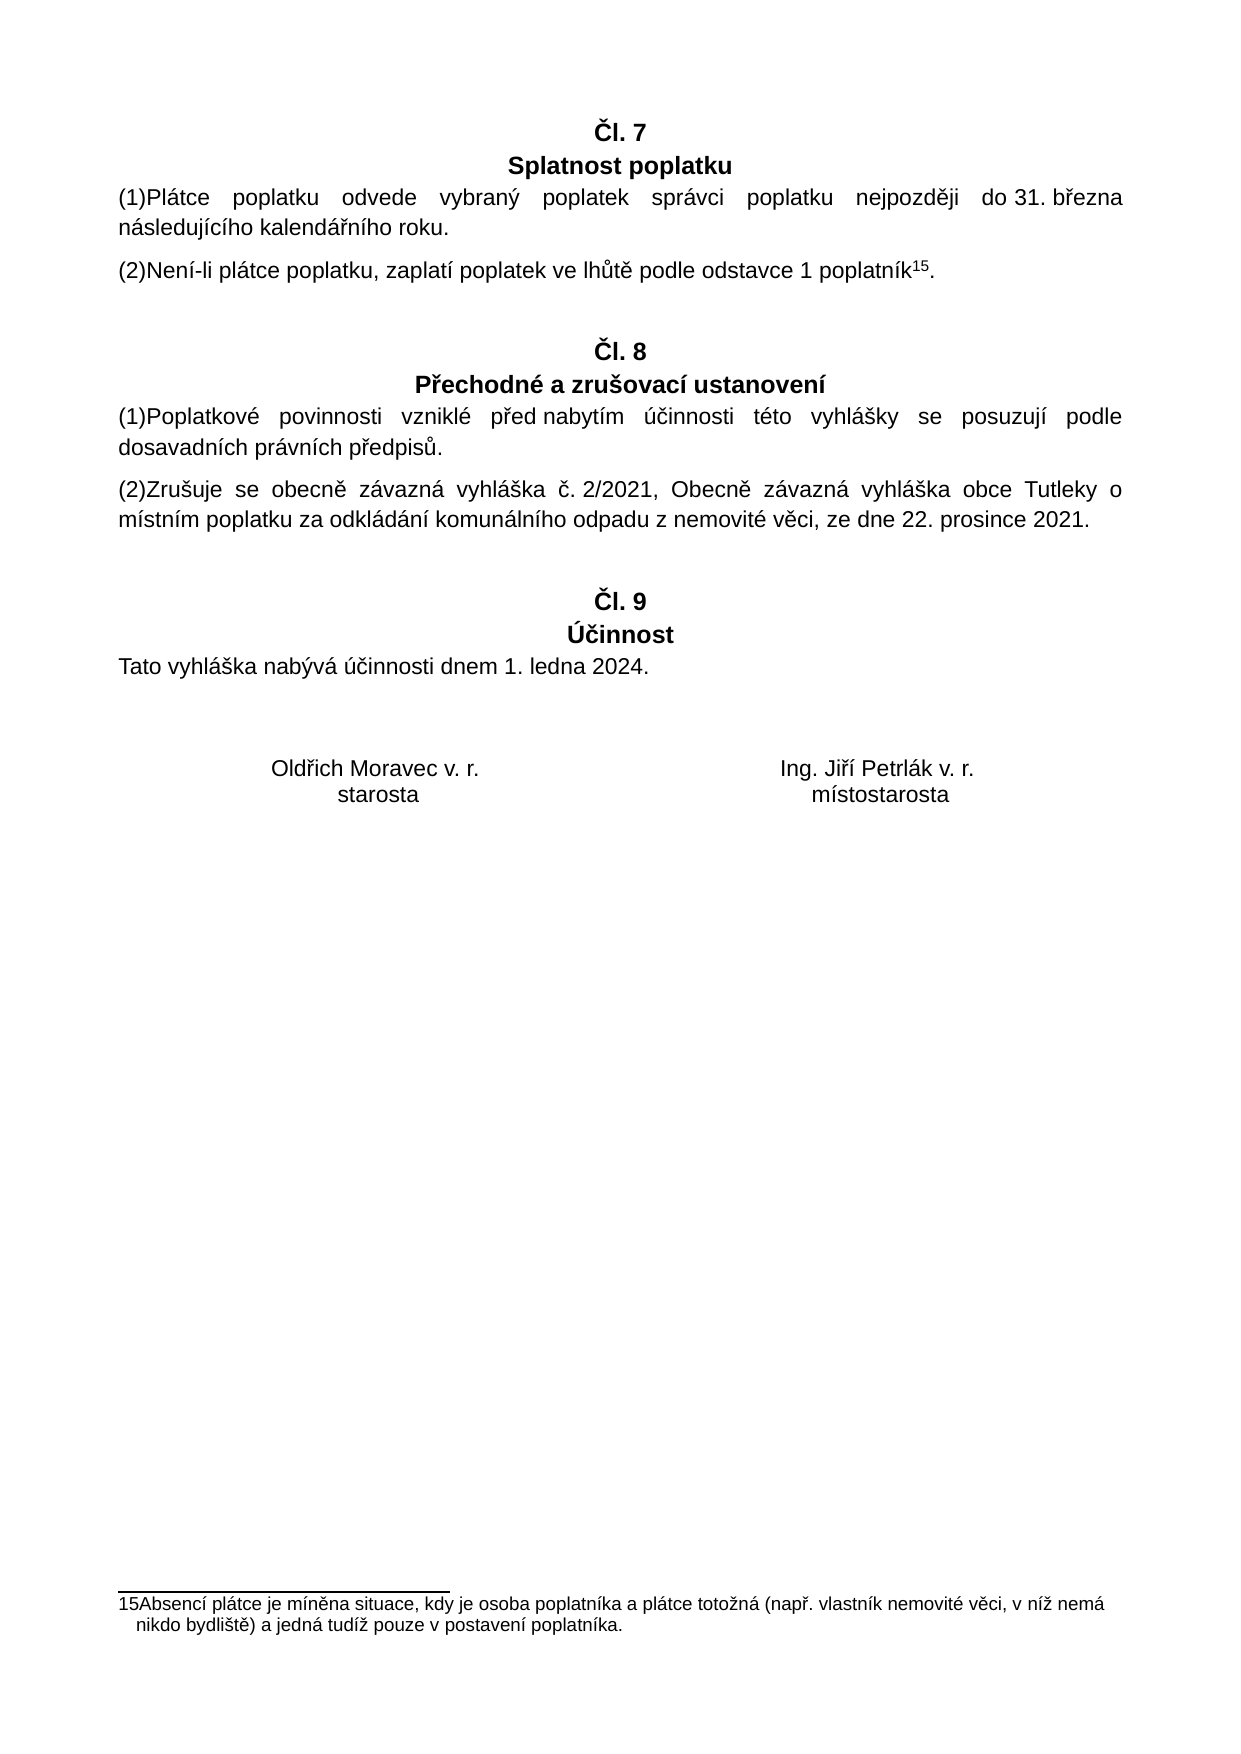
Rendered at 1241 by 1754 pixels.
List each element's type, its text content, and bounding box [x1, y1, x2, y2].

list Zrušuje se obecně závazná vyhláška č. 2/2021, Obecně závazná vyhláška obce Tutleky o místním poplatku za odkládání komunálního odpadu z nemovité věci, ze dne 22. prosince 2021. [118, 476, 1122, 533]
table_header Oldřich Moravec v. r. starosta [124, 695, 626, 813]
table_cell [626, 814, 1128, 932]
list Plátce poplatku odvede vybraný poplatek správci poplatku nejpozději do 31. března následujícího kalendářního roku. [118, 184, 1122, 241]
list Není-li plátce poplatku, zaplatí poplatek ve lhůtě podle odstavce 1 poplatník. [118, 257, 1122, 283]
list Poplatkové povinnosti vzniklé před nabytím účinnosti této vyhlášky se posuzují podle dosavadních právních předpisů. [118, 403, 1122, 460]
table_header Ing. Jiří Petrlák v. r. místostarosta [626, 695, 1128, 813]
list Absencí plátce je míněna situace, kdy je osoba poplatníka a plátce totožná (např. vlastník nemovité věci, v níž nemá nikdo bydliště) a jedná tudíž pouze v postavení poplatníka. [118, 1592, 1122, 1635]
table_cell [124, 814, 626, 932]
subtitle Čl. 8 Přechodné a zrušovací ustanovení [118, 337, 1122, 399]
text Tato vyhláška nabývá účinnosti dnem 1. ledna 2024. [118, 653, 1122, 679]
subtitle Čl. 9 Účinnost [118, 587, 1122, 648]
subtitle Čl. 7 Splatnost poplatku [118, 118, 1122, 180]
